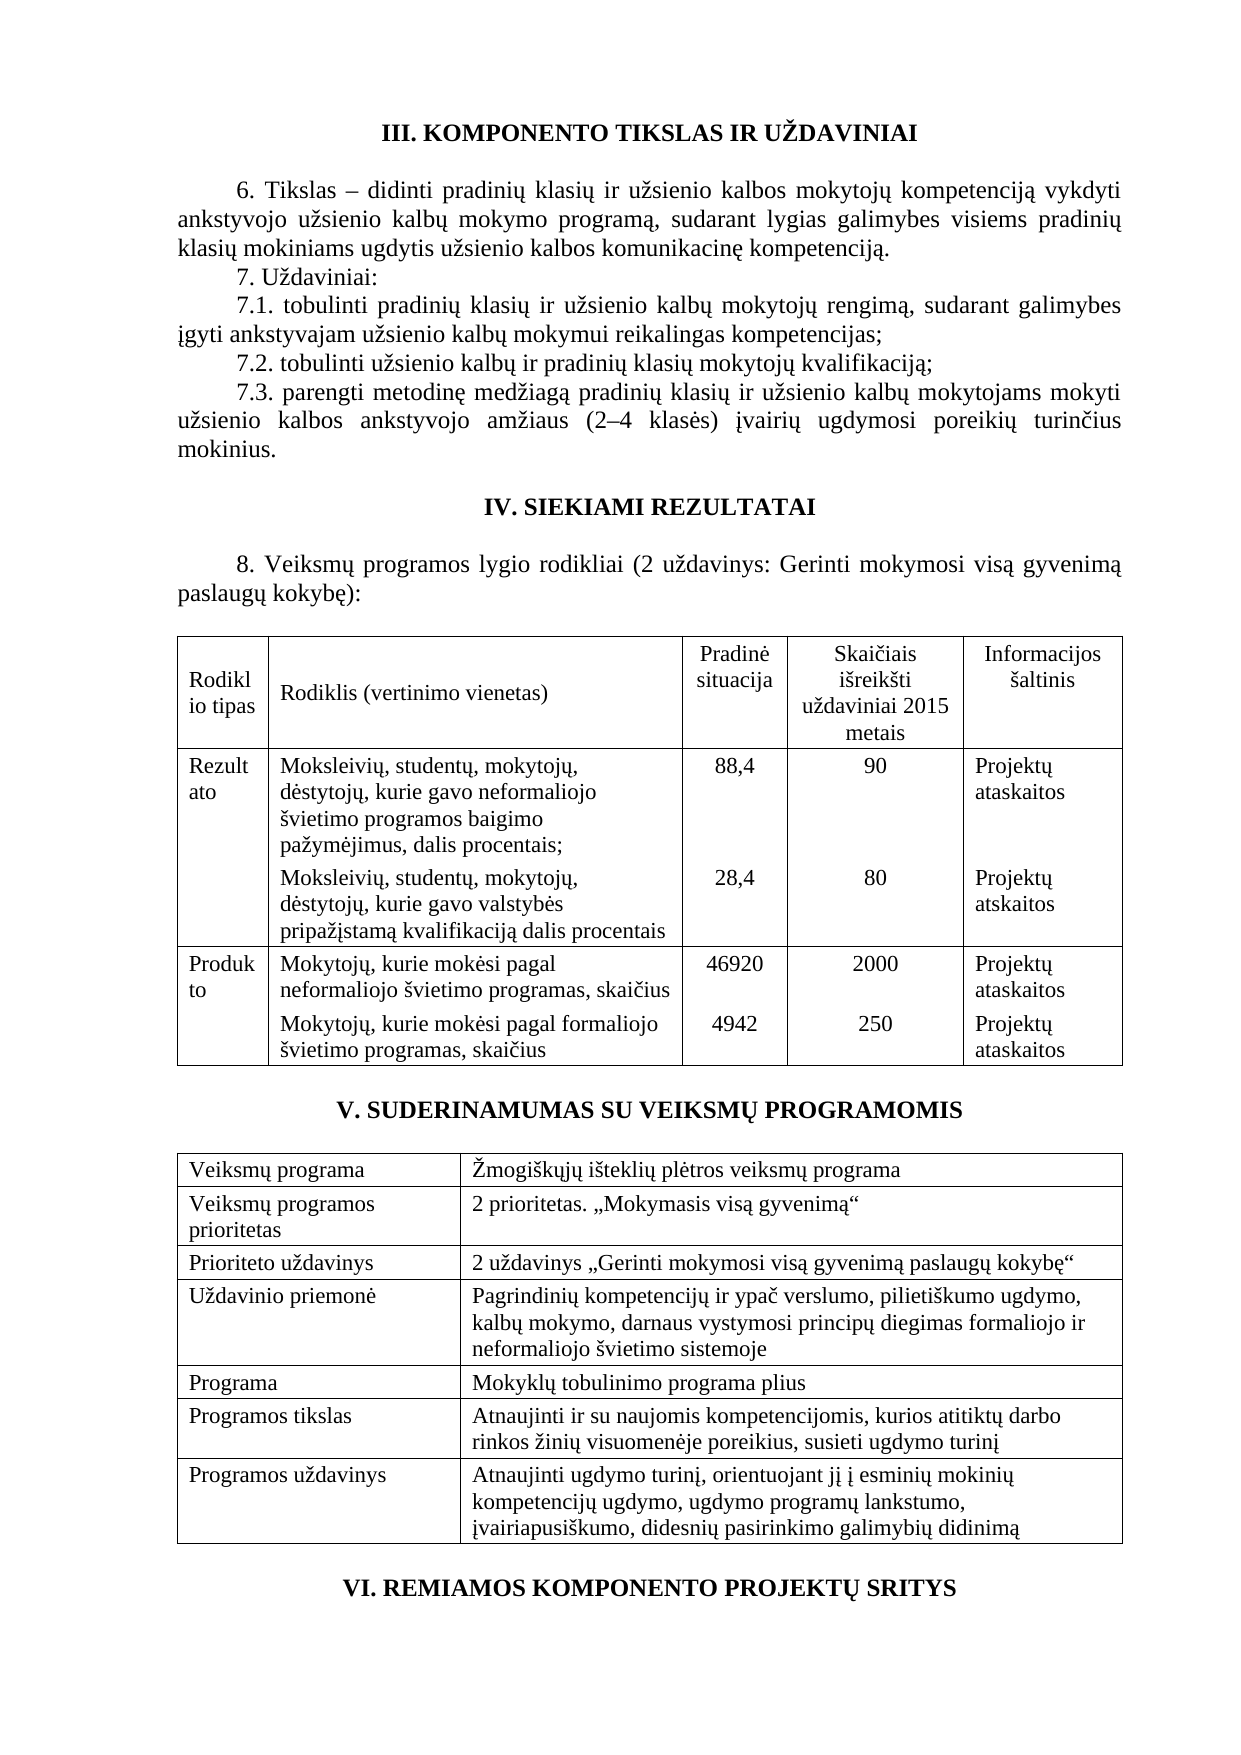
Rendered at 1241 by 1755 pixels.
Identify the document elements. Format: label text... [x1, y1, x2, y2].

table_header Skaičiais išreikšti uždaviniai 2015 metais [788, 637, 963, 748]
text IV. SIEKIAMI REZULTATAI [177, 492, 1122, 521]
table_header Veiksmų programa [178, 1154, 460, 1186]
text 8. Veiksmų programos lygio rodikliai (2 uždavinys: Gerinti mokymosi visą gyvenimą paslaugų kokybę): [177, 549, 1122, 607]
table_cell Projektų ataskaitos [964, 1006, 1122, 1065]
table_cell Programos uždavinys [178, 1459, 460, 1543]
table_cell 88,4 [683, 749, 787, 860]
table_cell Prioriteto uždavinys [178, 1246, 460, 1279]
text 7.1. tobulinti pradinių klasių ir užsienio kalbų mokytojų rengimą, sudarant galimybes įgyti ankstyvajam užsienio kalbų mokymui reikalingas kompetencijas; [177, 291, 1122, 348]
table_header Pradinė situacija [683, 637, 787, 748]
table_cell Mokyklų tobulinimo programa plius [461, 1366, 1122, 1398]
table_cell 80 [788, 860, 963, 946]
table_header Žmogiškųjų išteklių plėtros veiksmų programa [461, 1154, 1122, 1186]
table_cell 28,4 [683, 860, 787, 946]
text VI. REMIAMOS KOMPONENTO PROJEKTŲ SRITYS [177, 1573, 1122, 1602]
table_cell Atnaujinti ugdymo turinį, orientuojant jį į esminių mokinių kompetencijų ugdymo, ugdymo programų lankstumo, įvairiapusiškumo, didesnių pasirinkimo galimybių didinimą [461, 1459, 1122, 1543]
table_cell Mokytojų, kurie mokėsi pagal neformaliojo švietimo programas, skaičius [269, 947, 682, 1006]
table_cell Programa [178, 1366, 460, 1398]
text 7.2. tobulinti užsienio kalbų ir pradinių klasių mokytojų kvalifikaciją; [177, 348, 1122, 377]
table_cell Veiksmų programos prioritetas [178, 1187, 460, 1245]
table_cell Projektų atskaitos [964, 860, 1122, 946]
table_cell 2000 [788, 947, 963, 1006]
table_cell Rezultato [178, 749, 268, 946]
table_cell Moksleivių, studentų, mokytojų, dėstytojų, kurie gavo valstybės pripažįstamą kvalifikaciją dalis procentais [269, 860, 682, 946]
table_cell 4942 [683, 1006, 787, 1065]
table_cell Uždavinio priemonė [178, 1280, 460, 1364]
table_cell Programos tikslas [178, 1399, 460, 1457]
table_cell Projektų ataskaitos [964, 947, 1122, 1006]
table_cell Projektų ataskaitos [964, 749, 1122, 860]
table_cell Mokytojų, kurie mokėsi pagal formaliojo švietimo programas, skaičius [269, 1006, 682, 1065]
table_cell Pagrindinių kompetencijų ir ypač verslumo, pilietiškumo ugdymo, kalbų mokymo, darnaus vystymosi principų diegimas formaliojo ir neformaliojo švietimo sistemoje [461, 1280, 1122, 1364]
text 6. Tikslas – didinti pradinių klasių ir užsienio kalbos mokytojų kompetenciją vykdyti ankstyvojo užsienio kalbų mokymo programą, sudarant lygias galimybes visiems pradinių klasių mokiniams ugdytis užsienio kalbos komunikacinę kompetenciją. [177, 176, 1122, 262]
text III. KOMPONENTO TIKSLAS IR UŽDAVINIAI [177, 118, 1122, 147]
table_header Rodiklio tipas [178, 637, 268, 748]
table_cell 2 prioritetas. „Mokymasis visą gyvenimą“ [461, 1187, 1122, 1245]
table_cell Moksleivių, studentų, mokytojų, dėstytojų, kurie gavo neformaliojo švietimo programos baigimo pažymėjimus, dalis procentais; [269, 749, 682, 860]
table_cell 250 [788, 1006, 963, 1065]
text 7. Uždaviniai: [177, 262, 1122, 291]
table_cell 46920 [683, 947, 787, 1006]
table_cell Produkto [178, 947, 268, 1065]
text 7.3. parengti metodinę medžiagą pradinių klasių ir užsienio kalbų mokytojams mokyti užsienio kalbos ankstyvojo amžiaus (2–4 klasės) įvairių ugdymosi poreikių turinčius mokinius. [177, 377, 1122, 463]
table_header Informacijos šaltinis [964, 637, 1122, 748]
text V. SUDERINAMUMAS SU VEIKSMŲ PROGRAMOMIS [177, 1095, 1122, 1124]
table_cell Atnaujinti ir su naujomis kompetencijomis, kurios atitiktų darbo rinkos žinių visuomenėje poreikius, susieti ugdymo turinį [461, 1399, 1122, 1457]
table_cell 90 [788, 749, 963, 860]
table_cell 2 uždavinys „Gerinti mokymosi visą gyvenimą paslaugų kokybę“ [461, 1246, 1122, 1279]
table_header Rodiklis (vertinimo vienetas) [269, 637, 682, 748]
